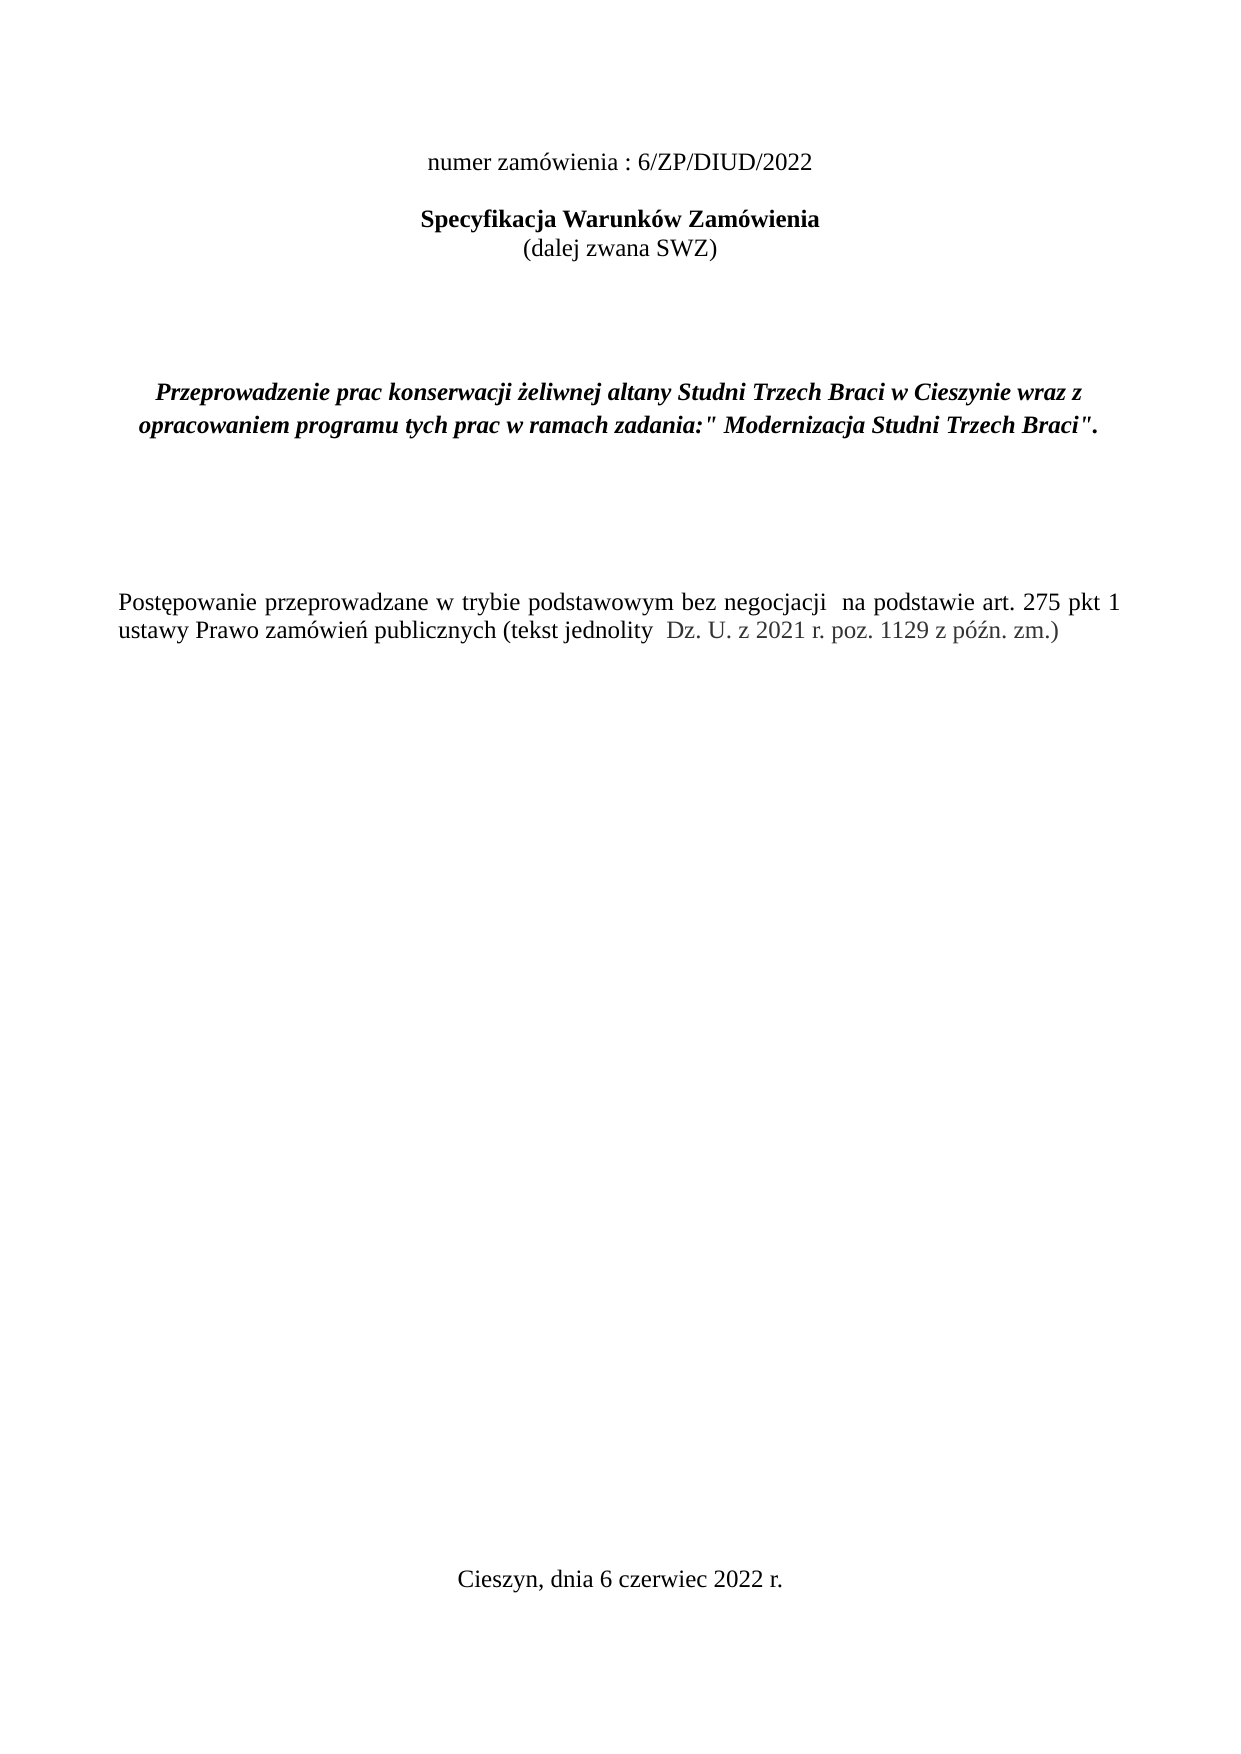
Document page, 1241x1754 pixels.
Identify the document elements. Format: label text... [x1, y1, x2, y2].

text Specyfikacja Warunków Zamówienia [118, 204, 1122, 233]
text (dalej zwana SWZ) [118, 233, 1122, 262]
text Cieszyn, dnia 6 czerwiec 2022 r. [118, 1564, 1122, 1593]
text numer zamówienia : 6/ZP/DIUD/2022 [118, 147, 1122, 176]
text Postępowanie przeprowadzane w trybie podstawowym bez negocjacji na podstawie art. 275 pkt 1 ustawy Prawo zamówień publicznych (tekst jednolity Dz. U. z 2021 r. poz. 1129 z późn. zm.) [118, 587, 1122, 644]
text Przeprowadzenie prac konserwacji żeliwnej altany Studni Trzech Braci w Cieszynie wraz z opracowaniem programu tych prac w ramach zadania:" Modernizacja Studni Trzech Braci". [118, 377, 1122, 439]
